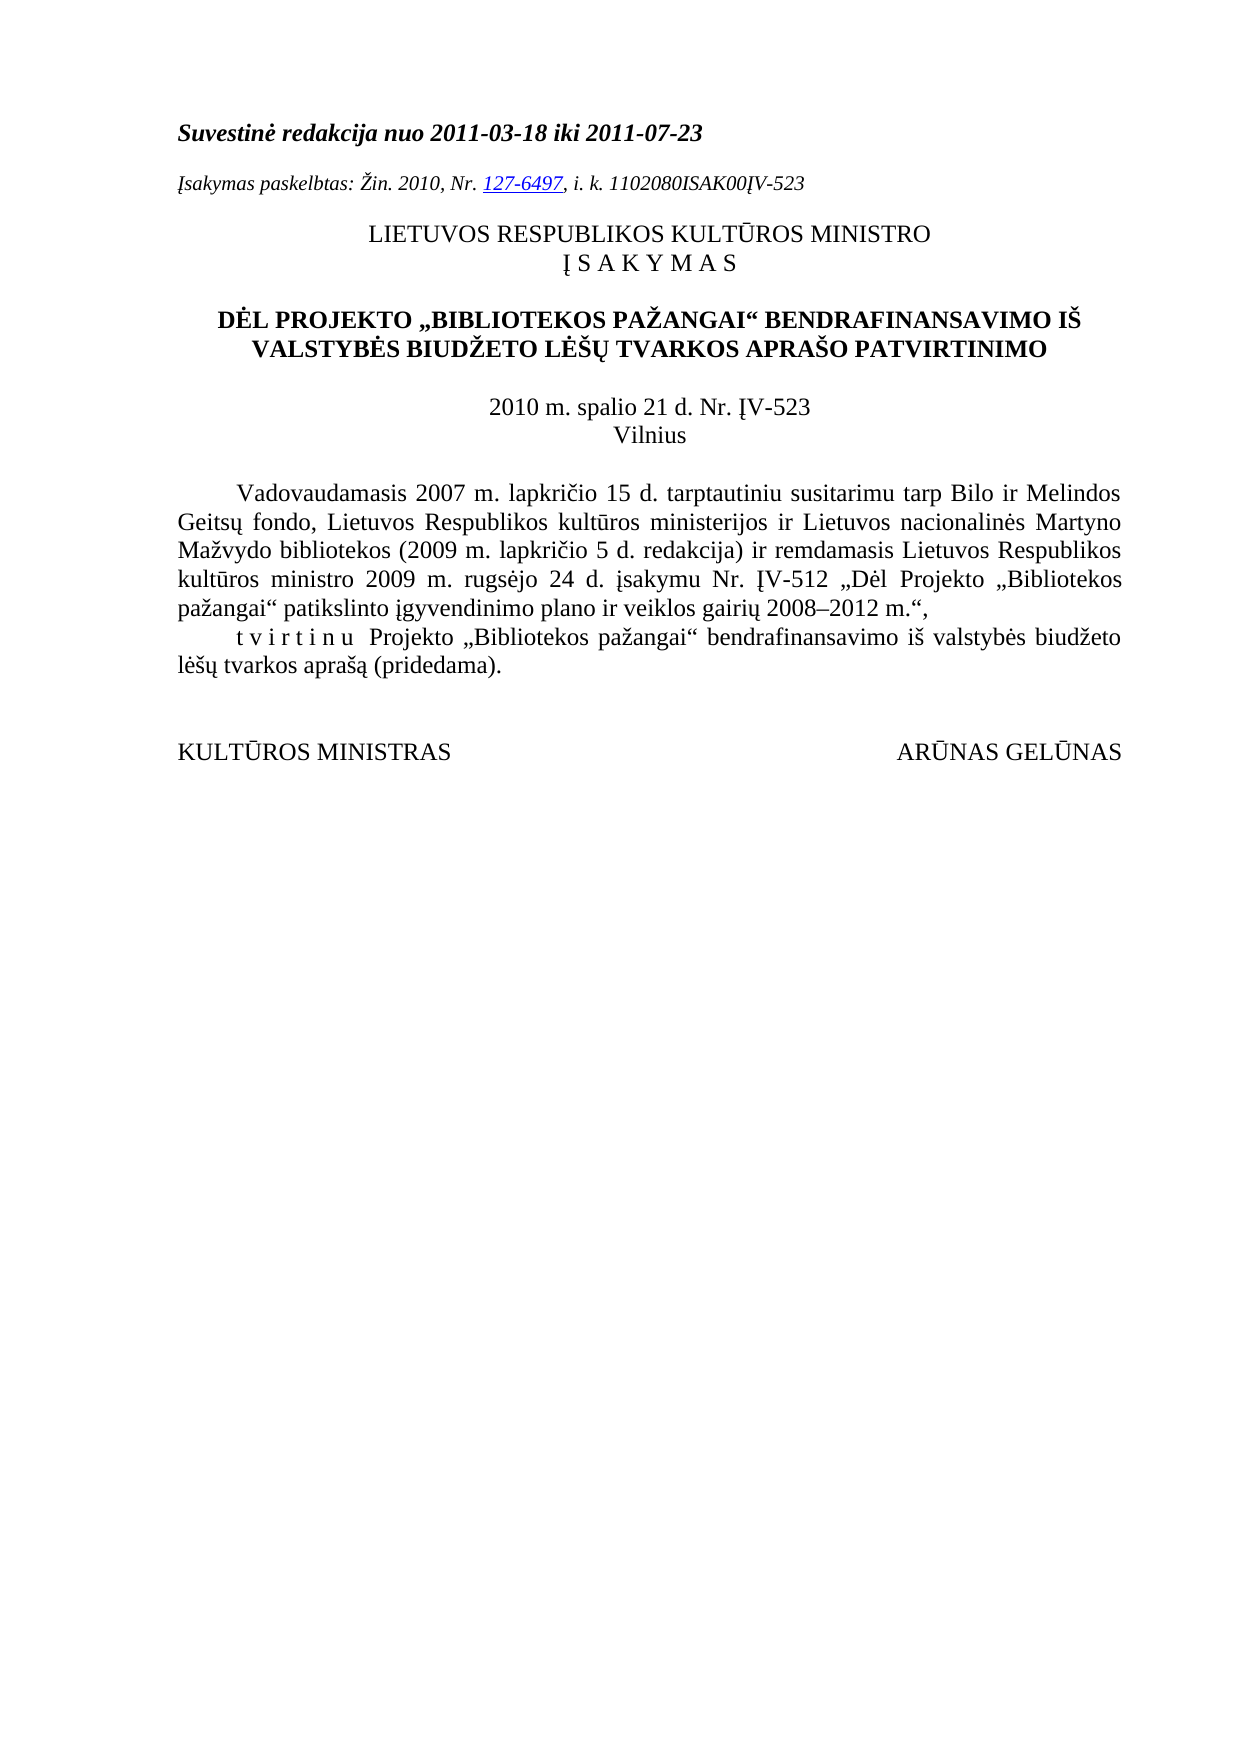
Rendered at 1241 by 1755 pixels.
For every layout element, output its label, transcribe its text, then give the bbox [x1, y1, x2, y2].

text Suvestinė redakcija nuo 2011-03-18 iki 2011-07-23 [177, 118, 1122, 147]
text LIETUVOS RESPUBLIKOS KULTŪROS MINISTRO [177, 219, 1122, 248]
text DĖL PROJEKTO „Bibliotekos pažangai“ bendrafinansavimo iš valstybės biudžeto lėšų tvarkos aprašo patvirtinimo [177, 305, 1122, 363]
text Kultūros ministras Arūnas Gelūnas [177, 737, 1122, 765]
text Vilnius [177, 420, 1122, 449]
text Vadovaudamasis 2007 m. lapkričio 15 d. tarptautiniu susitarimu tarp Bilo ir Melindos Geitsų fondo, Lietuvos Respublikos kultūros ministerijos ir Lietuvos nacionalinės Martyno Mažvydo bibliotekos (2009 m. lapkričio 5 d. redakcija) ir remdamasis Lietuvos Respublikos kultūros ministro 2009 m. rugsėjo 24 d. įsakymu Nr. ĮV-512 „Dėl projekto „Bibliotekos pažangai“ patikslinto įgyvendinimo plano ir veiklos gairių 2008–2012 m.“, [177, 478, 1122, 622]
text 2010 m. spalio 21 d. Nr. ĮV-523 [177, 392, 1122, 420]
text ĮSAKYMAS [177, 248, 1122, 277]
text Įsakymas paskelbtas: Žin. 2010, Nr. 127-6497, i. k. 1102080ISAK00ĮV-523 [177, 171, 1122, 195]
text tvirtinu Projekto „Bibliotekos pažangai“ bendrafinansavimo iš valstybės biudžeto lėšų tvarkos aprašą (pridedama). [177, 622, 1122, 679]
